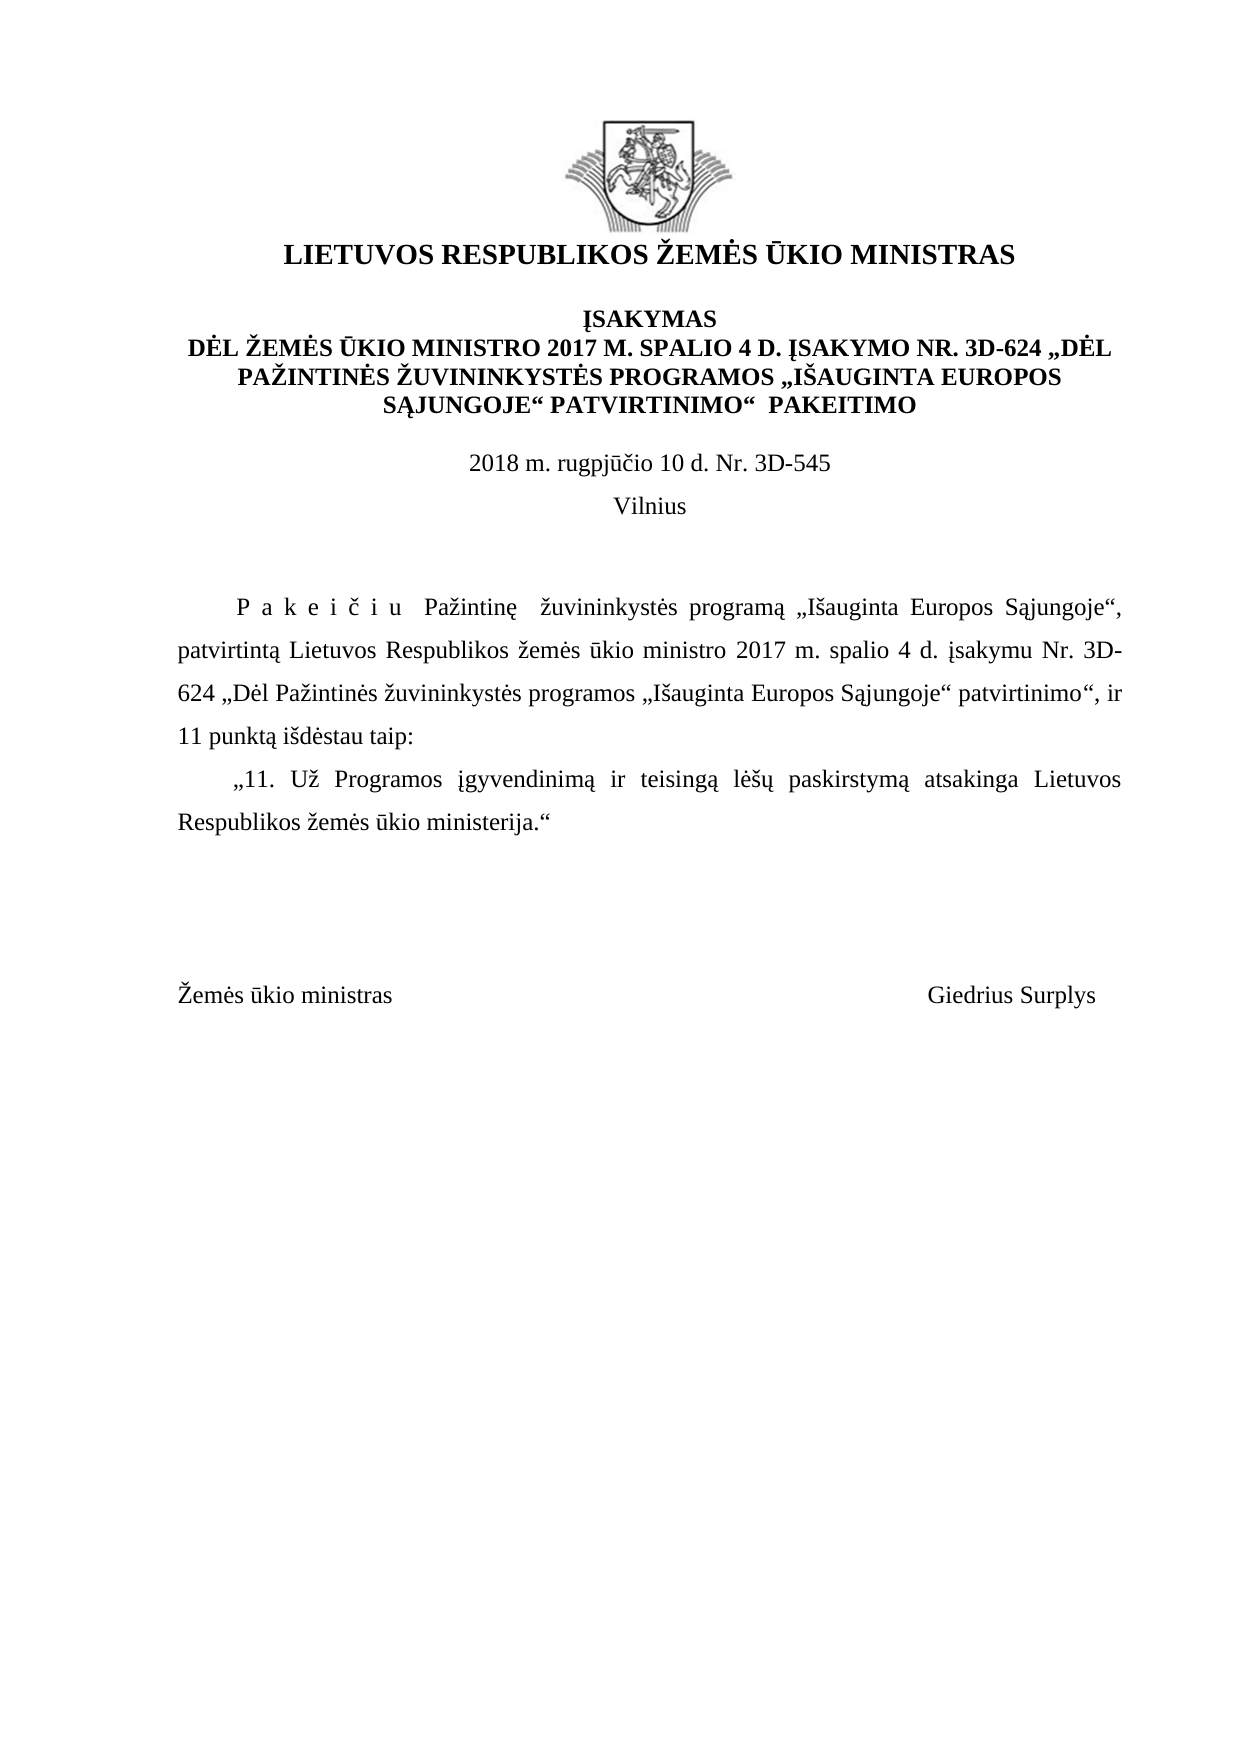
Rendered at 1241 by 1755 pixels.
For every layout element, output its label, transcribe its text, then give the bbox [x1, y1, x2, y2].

text „11. Už Programos įgyvendinimą ir teisingą lėšų paskirstymą atsakinga Lietuvos Respublikos žemės ūkio ministerija.“ [177, 764, 1122, 836]
text LIETUVOS RESPUBLIKOS ŽEMĖS ŪKIO MINISTRAS [177, 237, 1122, 271]
text P a k e i č i u Pažintinę žuvininkystės programą „Išauginta Europos Sąjungoje“, patvirtintą Lietuvos Respublikos žemės ūkio ministro 2017 m. spalio 4 d. įsakymu Nr. 3D-624 „Dėl Pažintinės žuvininkystės programos „Išauginta Europos Sąjungoje“ patvirtinimo“, ir 11 punktą išdėstau taip: [177, 592, 1122, 750]
text Vilnius [177, 491, 1122, 520]
text Žemės ūkio ministras Giedrius Surplys [177, 980, 1122, 1008]
text ĮSAKYMAS [177, 304, 1122, 333]
text DĖL ŽEMĖS ŪKIO MINISTRO 2017 M. SPALIO 4 D. ĮSAKYMO NR. 3d-624 „DĖL PAŽINTINĖS ŽUVININKYSTĖS PROGRAMOS „IŠAUGINTA EUROPOS SĄJUNGOJE“ PATVIRTINIMO“ PAKEITIMO [177, 333, 1122, 419]
text 2018 m. rugpjūčio 10 d. Nr. 3D-545 [177, 448, 1122, 477]
